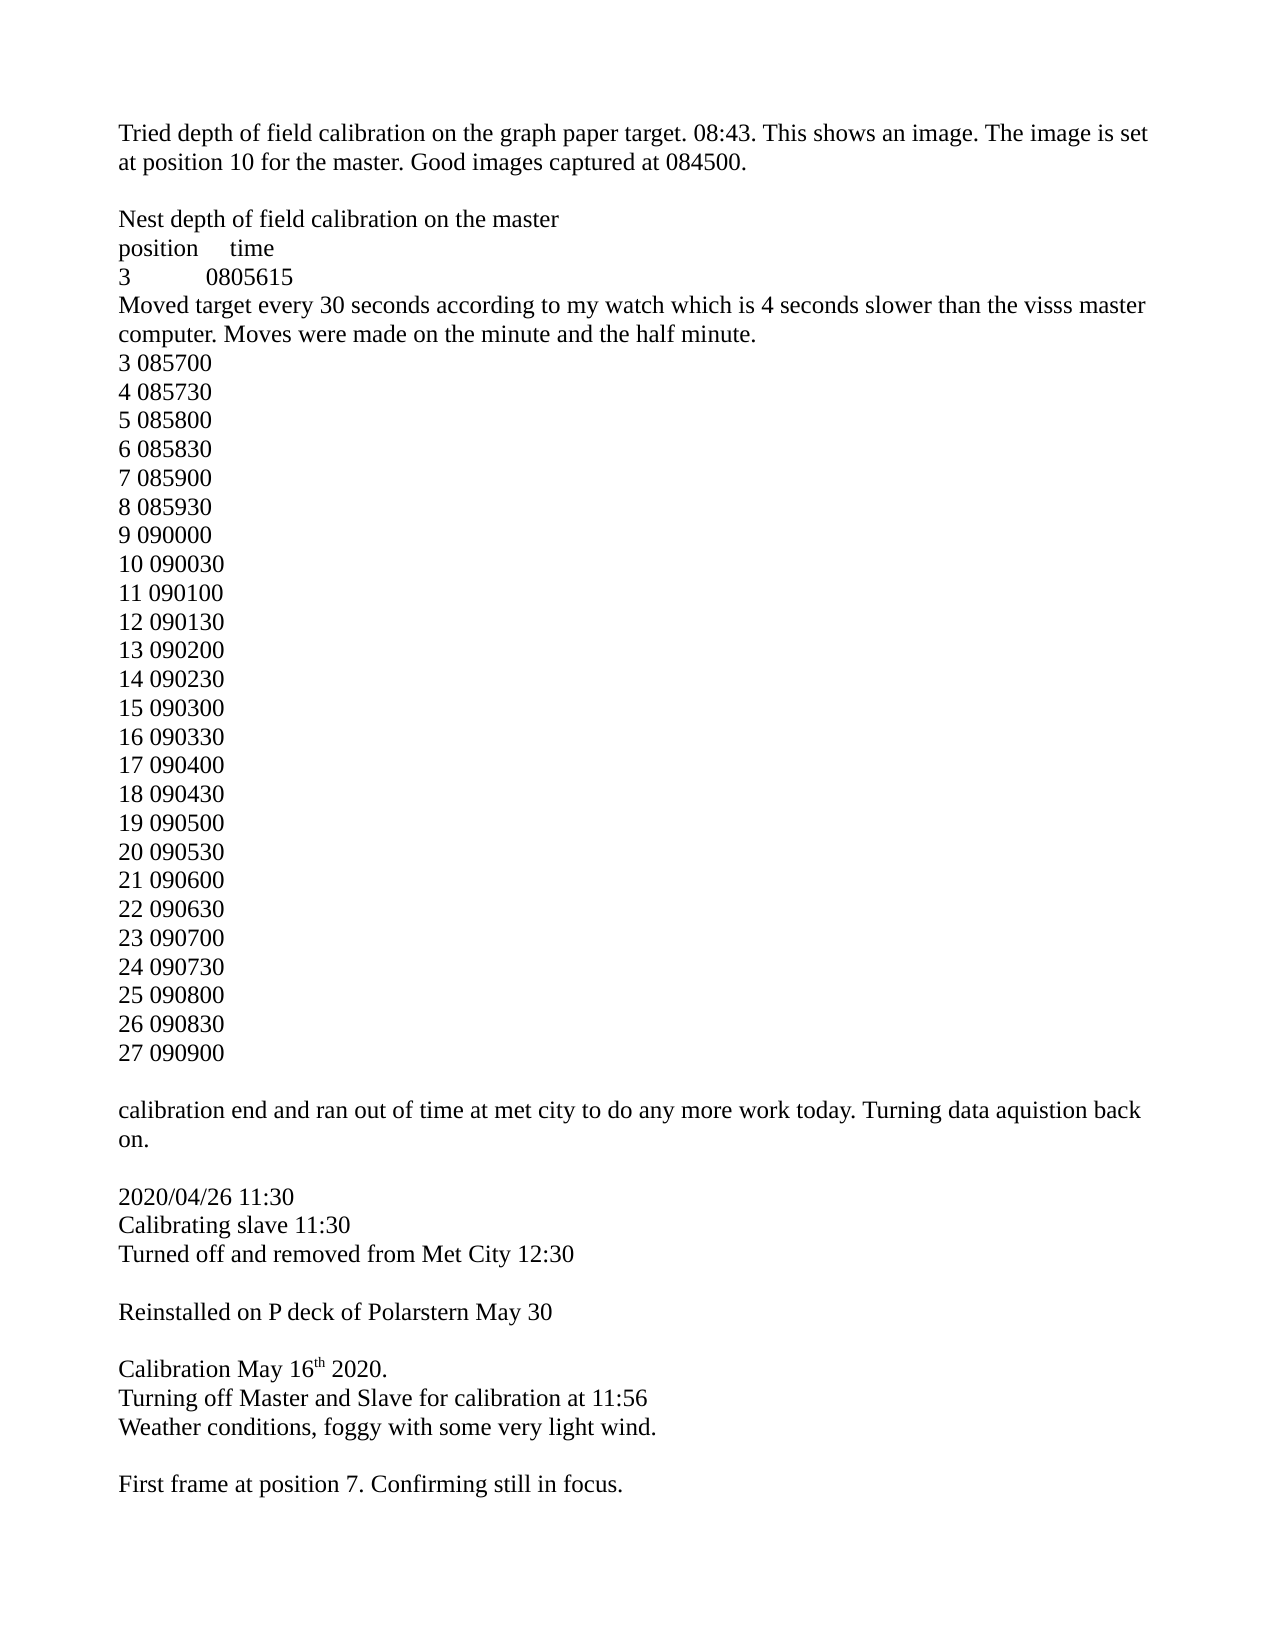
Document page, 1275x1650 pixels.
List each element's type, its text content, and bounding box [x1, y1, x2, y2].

text 24 090730 [118, 952, 1157, 981]
text 5 085800 [118, 406, 1157, 434]
text 11 090100 [118, 578, 1157, 607]
text Calibrating slave 11:30 [118, 1211, 1157, 1239]
text Nest depth of field calibration on the master [118, 204, 1157, 233]
text 27 090900 [118, 1038, 1157, 1067]
text 13 090200 [118, 636, 1157, 664]
text 16 090330 [118, 722, 1157, 751]
text 19 090500 [118, 808, 1157, 837]
text 6 085830 [118, 434, 1157, 463]
text Moved target every 30 seconds according to my watch which is 4 seconds slower than the visss master computer. Moves were made on the minute and the half minute. [118, 291, 1157, 348]
text 22 090630 [118, 894, 1157, 923]
text 26 090830 [118, 1009, 1157, 1038]
text 23 090700 [118, 923, 1157, 952]
text 3 0805615 [118, 262, 1157, 291]
text 10 090030 [118, 549, 1157, 578]
text 14 090230 [118, 664, 1157, 693]
text First frame at position 7. Confirming still in focus. [118, 1469, 1157, 1498]
text 18 090430 [118, 779, 1157, 808]
text Calibration May 16th 2020. [118, 1354, 1157, 1383]
text Tried depth of field calibration on the graph paper target. 08:43. This shows an image. The image is set at position 10 for the master. Good images captured at 084500. [118, 118, 1157, 176]
text 15 090300 [118, 693, 1157, 722]
text 4 085730 [118, 377, 1157, 406]
text 21 090600 [118, 866, 1157, 894]
text 7 085900 [118, 463, 1157, 492]
text 20 090530 [118, 837, 1157, 866]
text 9 090000 [118, 521, 1157, 549]
text 12 090130 [118, 607, 1157, 636]
text Turned off and removed from Met City 12:30 [118, 1239, 1157, 1268]
text Weather conditions, foggy with some very light wind. [118, 1412, 1157, 1441]
text 25 090800 [118, 981, 1157, 1009]
text Turning off Master and Slave for calibration at 11:56 [118, 1383, 1157, 1412]
text calibration end and ran out of time at met city to do any more work today. Turning data aquistion back on. [118, 1096, 1157, 1153]
text position time [118, 233, 1157, 262]
text Reinstalled on P deck of Polarstern May 30 [118, 1297, 1157, 1326]
text 17 090400 [118, 751, 1157, 779]
text 8 085930 [118, 492, 1157, 521]
text 2020/04/26 11:30 [118, 1182, 1157, 1211]
text 3 085700 [118, 348, 1157, 377]
